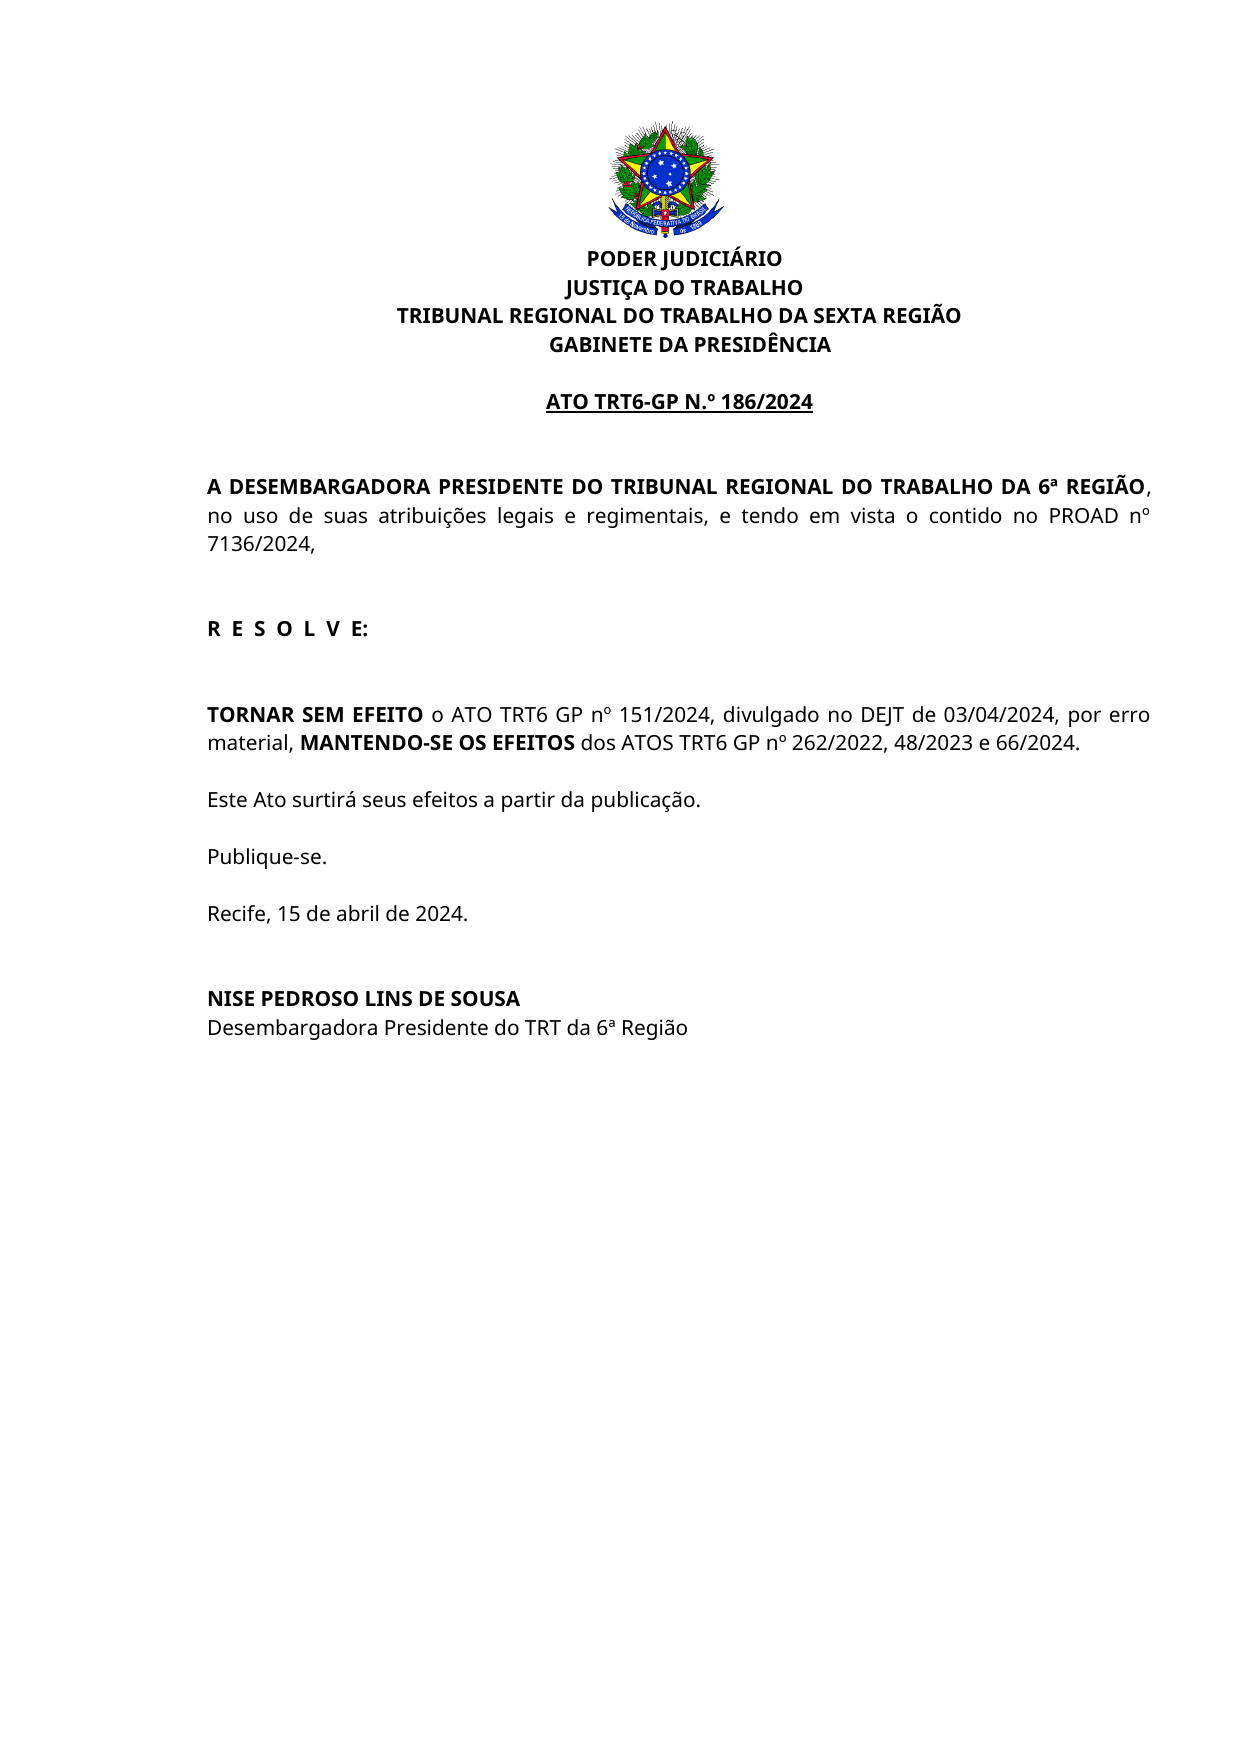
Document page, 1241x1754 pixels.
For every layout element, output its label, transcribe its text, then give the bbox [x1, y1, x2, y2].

text ATO TRT6-GP N.º 186/2024 [207, 387, 1152, 416]
text A DESEMBARGADORA PRESIDENTE DO TRIBUNAL REGIONAL DO TRABALHO DA 6ª REGIÃO, no uso de suas atribuições legais e regimentais, e tendo em vista o contido no PROAD nº 7136/2024, [207, 472, 1152, 558]
text PODER JUDICIÁRIO [207, 244, 1152, 273]
text TRIBUNAL REGIONAL DO TRABALHO DA SEXTA REGIÃO [207, 301, 1152, 330]
text R E S O L V E: [207, 614, 1152, 643]
picture [602, 118, 727, 240]
text Publique-se. [207, 842, 1152, 871]
text JUSTIÇA DO TRABALHO [207, 273, 1152, 301]
text NISE PEDROSO LINS DE SOUSA [207, 984, 1152, 1013]
text TORNAR SEM EFEITO o ATO TRT6 GP nº 151/2024, divulgado no DEJT de 03/04/2024, por erro material, MANTENDO-SE OS EFEITOS dos ATOS TRT6 GP nº 262/2022, 48/2023 e 66/2024. [207, 700, 1152, 757]
text Recife, 15 de abril de 2024. [207, 899, 1152, 927]
text Este Ato surtirá seus efeitos a partir da publicação. [207, 785, 1152, 814]
text GABINETE DA PRESIDÊNCIA [207, 330, 1152, 358]
text Desembargadora Presidente do TRT da 6ª Região [207, 1013, 1152, 1041]
